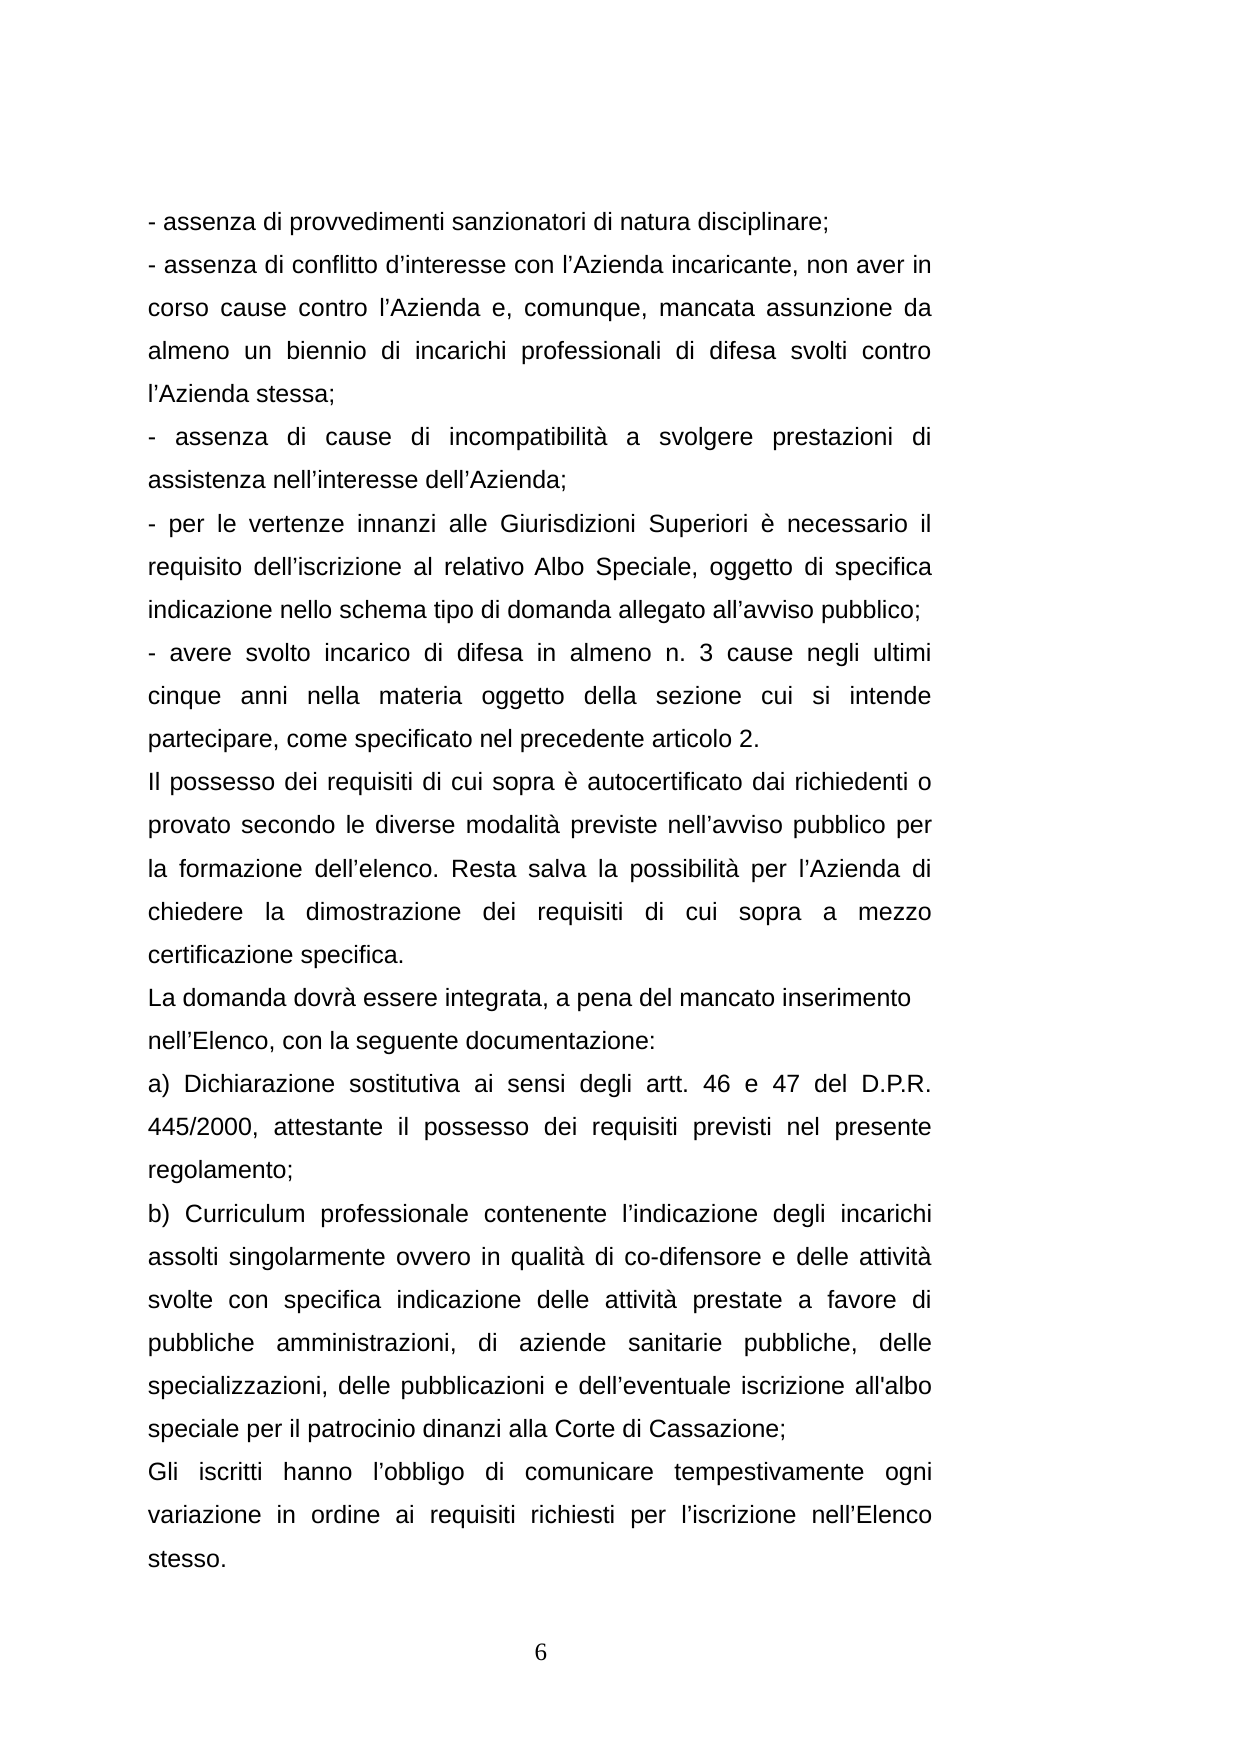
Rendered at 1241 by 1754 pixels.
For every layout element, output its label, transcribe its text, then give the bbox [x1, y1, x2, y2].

text - assenza di cause di incompatibilità a svolgere prestazioni di assistenza nell’interesse dell’Azienda; [148, 422, 933, 494]
text - avere svolto incarico di difesa in almeno n. 3 cause negli ultimi cinque anni nella materia oggetto della sezione cui si intende partecipare, come specificato nel precedente articolo 2. [148, 638, 933, 753]
text La domanda dovrà essere integrata, a pena del mancato inserimento nell’Elenco, con la seguente documentazione: [148, 983, 933, 1055]
text - assenza di provvedimenti sanzionatori di natura disciplinare; [148, 207, 933, 236]
text - assenza di conflitto d’interesse con l’Azienda incaricante, non aver in corso cause contro l’Azienda e, comunque, mancata assunzione da almeno un biennio di incarichi professionali di difesa svolti contro l’Azienda stessa; [148, 250, 933, 408]
text Gli iscritti hanno l’obbligo di comunicare tempestivamente ogni variazione in ordine ai requisiti richiesti per l’iscrizione nell’Elenco stesso. [148, 1457, 933, 1572]
text b) Curriculum professionale contenente l’indicazione degli incarichi assolti singolarmente ovvero in qualità di co-difensore e delle attività svolte con specifica indicazione delle attività prestate a favore di pubbliche amministrazioni, di aziende sanitarie pubbliche, delle specializzazioni, delle pubblicazioni e dell’eventuale iscrizione all'albo speciale per il patrocinio dinanzi alla Corte di Cassazione; [148, 1199, 933, 1443]
text - per le vertenze innanzi alle Giurisdizioni Superiori è necessario il requisito dell’iscrizione al relativo Albo Speciale, oggetto di specifica indicazione nello schema tipo di domanda allegato all’avviso pubblico; [148, 509, 933, 624]
text Il possesso dei requisiti di cui sopra è autocertificato dai richiedenti o provato secondo le diverse modalità previste nell’avviso pubblico per la formazione dell’elenco. Resta salva la possibilità per l’Azienda di chiedere la dimostrazione dei requisiti di cui sopra a mezzo certificazione specifica. [148, 767, 933, 969]
text a) Dichiarazione sostitutiva ai sensi degli artt. 46 e 47 del D.P.R. 445/2000, attestante il possesso dei requisiti previsti nel presente regolamento; [148, 1069, 933, 1184]
